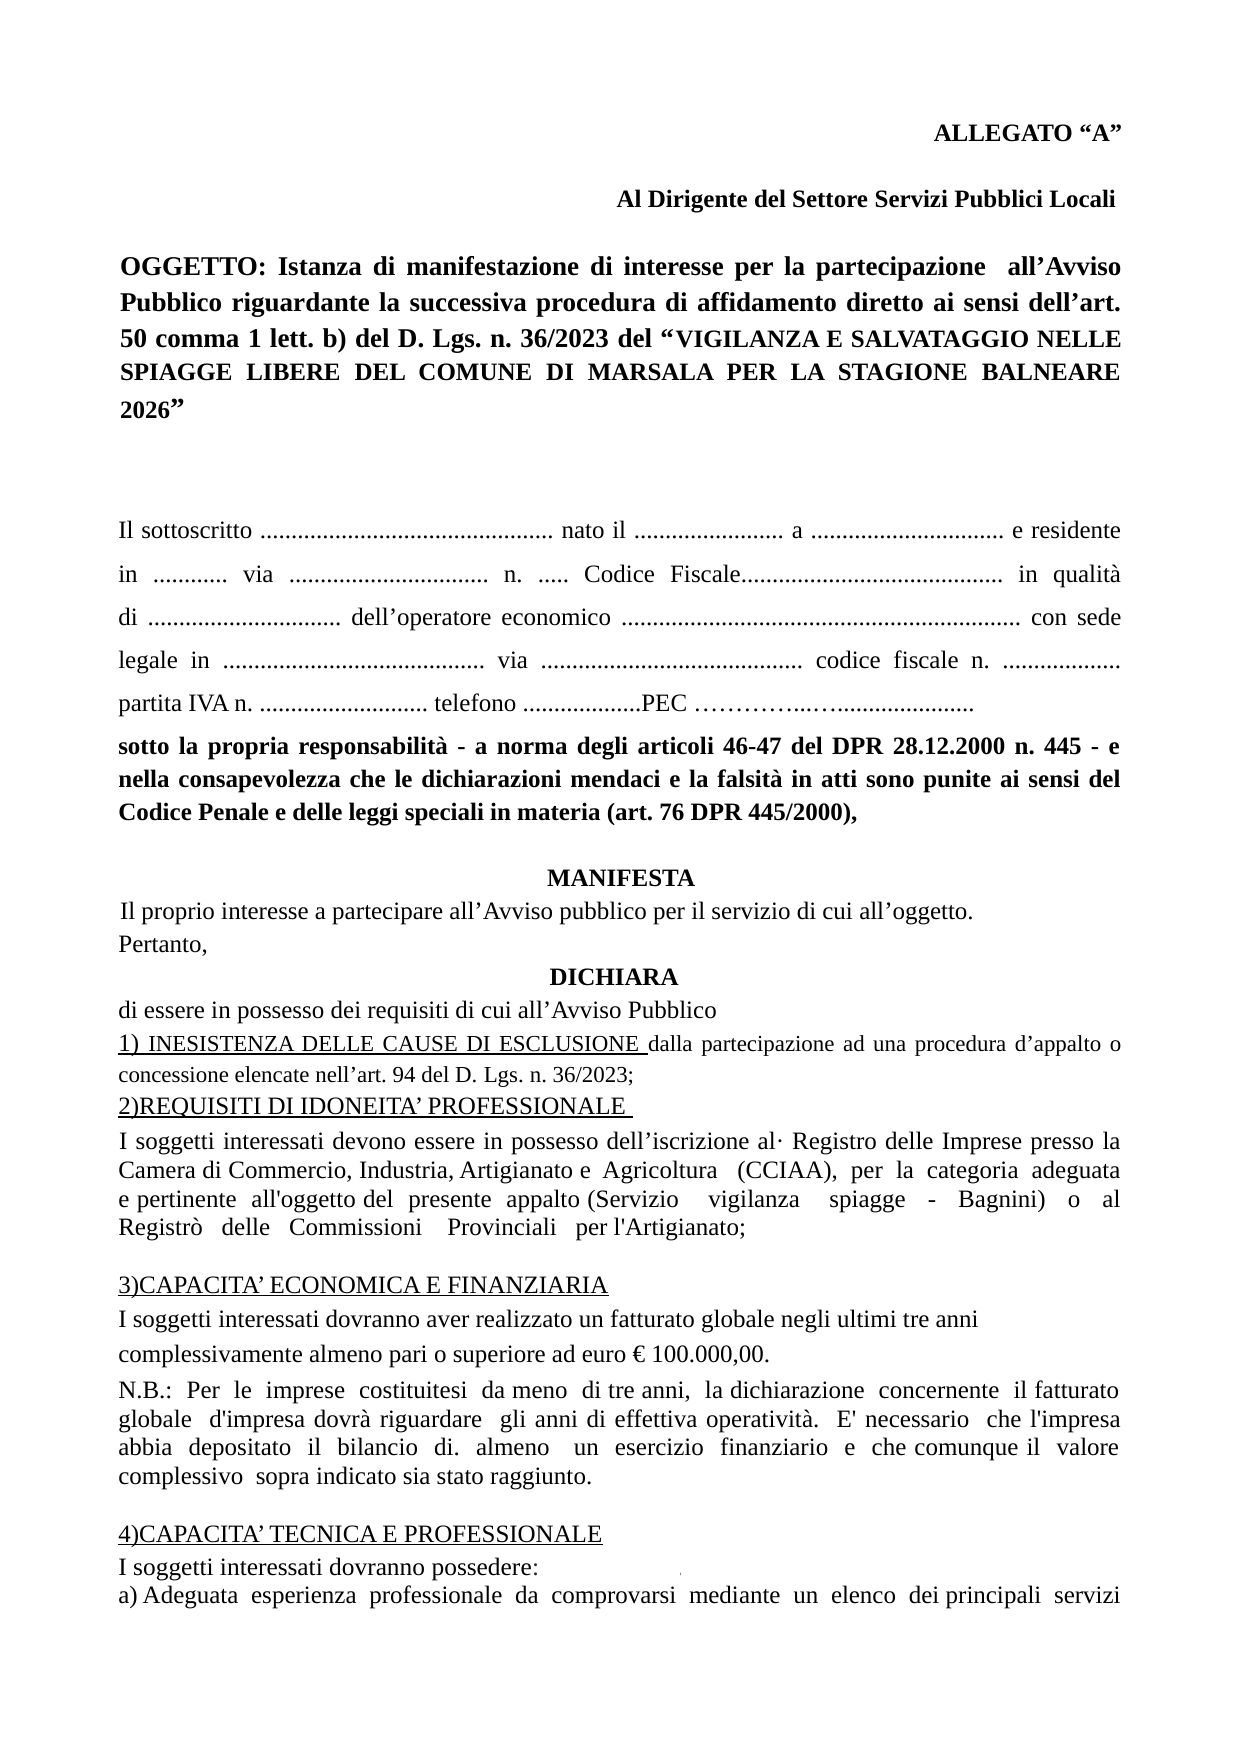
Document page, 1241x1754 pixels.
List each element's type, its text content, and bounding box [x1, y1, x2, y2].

text Il sottoscritto ............................................... nato il ........................ a ............................... e residente in ............ via ................................ n. ..... Codice Fiscale.......................................... in qualità di ............................... dell’operatore economico ................................................................ con sede legale in .......................................... via .......................................... codice fiscale n. ................... partita IVA n. ........................... telefono ...................PEC …………...…...................... [118, 516, 1122, 717]
text DICHIARA [118, 962, 1122, 991]
text N.B.: Per le imprese costituitesi da meno di tre anni, la dichiarazione concernente il fatturato globale d'impresa dovrà riguardare gli anni di effettiva operatività. E' necessario che l'impresa abbia depositato il bilancio di. almeno un esercizio finanziario e che comunque il valore complessivo sopra indicato sia stato raggiunto. [118, 1375, 1122, 1490]
text OGGETTO: Istanza di manifestazione di interesse per la partecipazione all’Avviso Pubblico riguardante la successiva procedura di affidamento diretto ai sensi dell’art. 50 comma 1 lett. b) del D. Lgs. n. 36/2023 del “VIGILANZA E SALVATAGGIO NELLE SPIAGGE LIBERE DEL COMUNE DI MARSALA PER LA STAGIONE BALNEARE 2026” [120, 250, 1122, 424]
list I soggetti interessati dovranno aver realizzato un fatturato globale negli ultimi tre anni [118, 1304, 1122, 1333]
text a) Adeguata esperienza professionale da comprovarsi mediante un elenco dei principali servizi [118, 1580, 1122, 1609]
text 4)CAPACITA’ TECNICA E PROFESSIONALE [118, 1519, 1114, 1547]
list 3)CAPACITA’ ECONOMICA E FINANZIARIA [118, 1270, 1122, 1299]
text ALLEGATO “A” [576, 118, 1122, 147]
list complessivamente almeno pari o superiore ad euro € 100.000,00. [118, 1337, 1122, 1370]
text Pertanto, [118, 929, 1122, 958]
text 1) INESISTENZA DELLE CAUSE DI ESCLUSIONE dalla partecipazione ad una procedura d’appalto o concessione elencate nell’art. 94 del D. Lgs. n. 36/2023; [118, 1028, 1122, 1087]
text Al Dirigente del Settore Servizi Pubblici Locali [576, 184, 1122, 213]
text I soggetti interessati dovranno possedere: . [118, 1552, 1122, 1580]
text I soggetti interessati devono essere in possesso dell’iscrizione al· Registro delle Imprese presso la Camera di Commercio, Industria, Artigianato e Agricoltura (CCIAA), per la categoria adeguata e pertinente all'oggetto del presente appalto (Servizio vigilanza spiagge - Bagnini) o al Registrò delle Commissioni Provinciali per l'Artigianato; [118, 1126, 1122, 1241]
text MANIFESTA [120, 863, 1122, 892]
text sotto la propria responsabilità - a norma degli articoli 46-47 del DPR 28.12.2000 n. 445 - e nella consapevolezza che le dichiarazioni mendaci e la falsità in atti sono punite ai sensi del Codice Penale e delle leggi speciali in materia (art. 76 DPR 445/2000), [118, 731, 1122, 826]
text 2)REQUISITI DI IDONEITA’ PROFESSIONALE [118, 1091, 1114, 1120]
text Il proprio interesse a partecipare all’Avviso pubblico per il servizio di cui all’oggetto. [120, 896, 1122, 925]
text di essere in possesso dei requisiti di cui all’Avviso Pubblico [118, 995, 1122, 1024]
